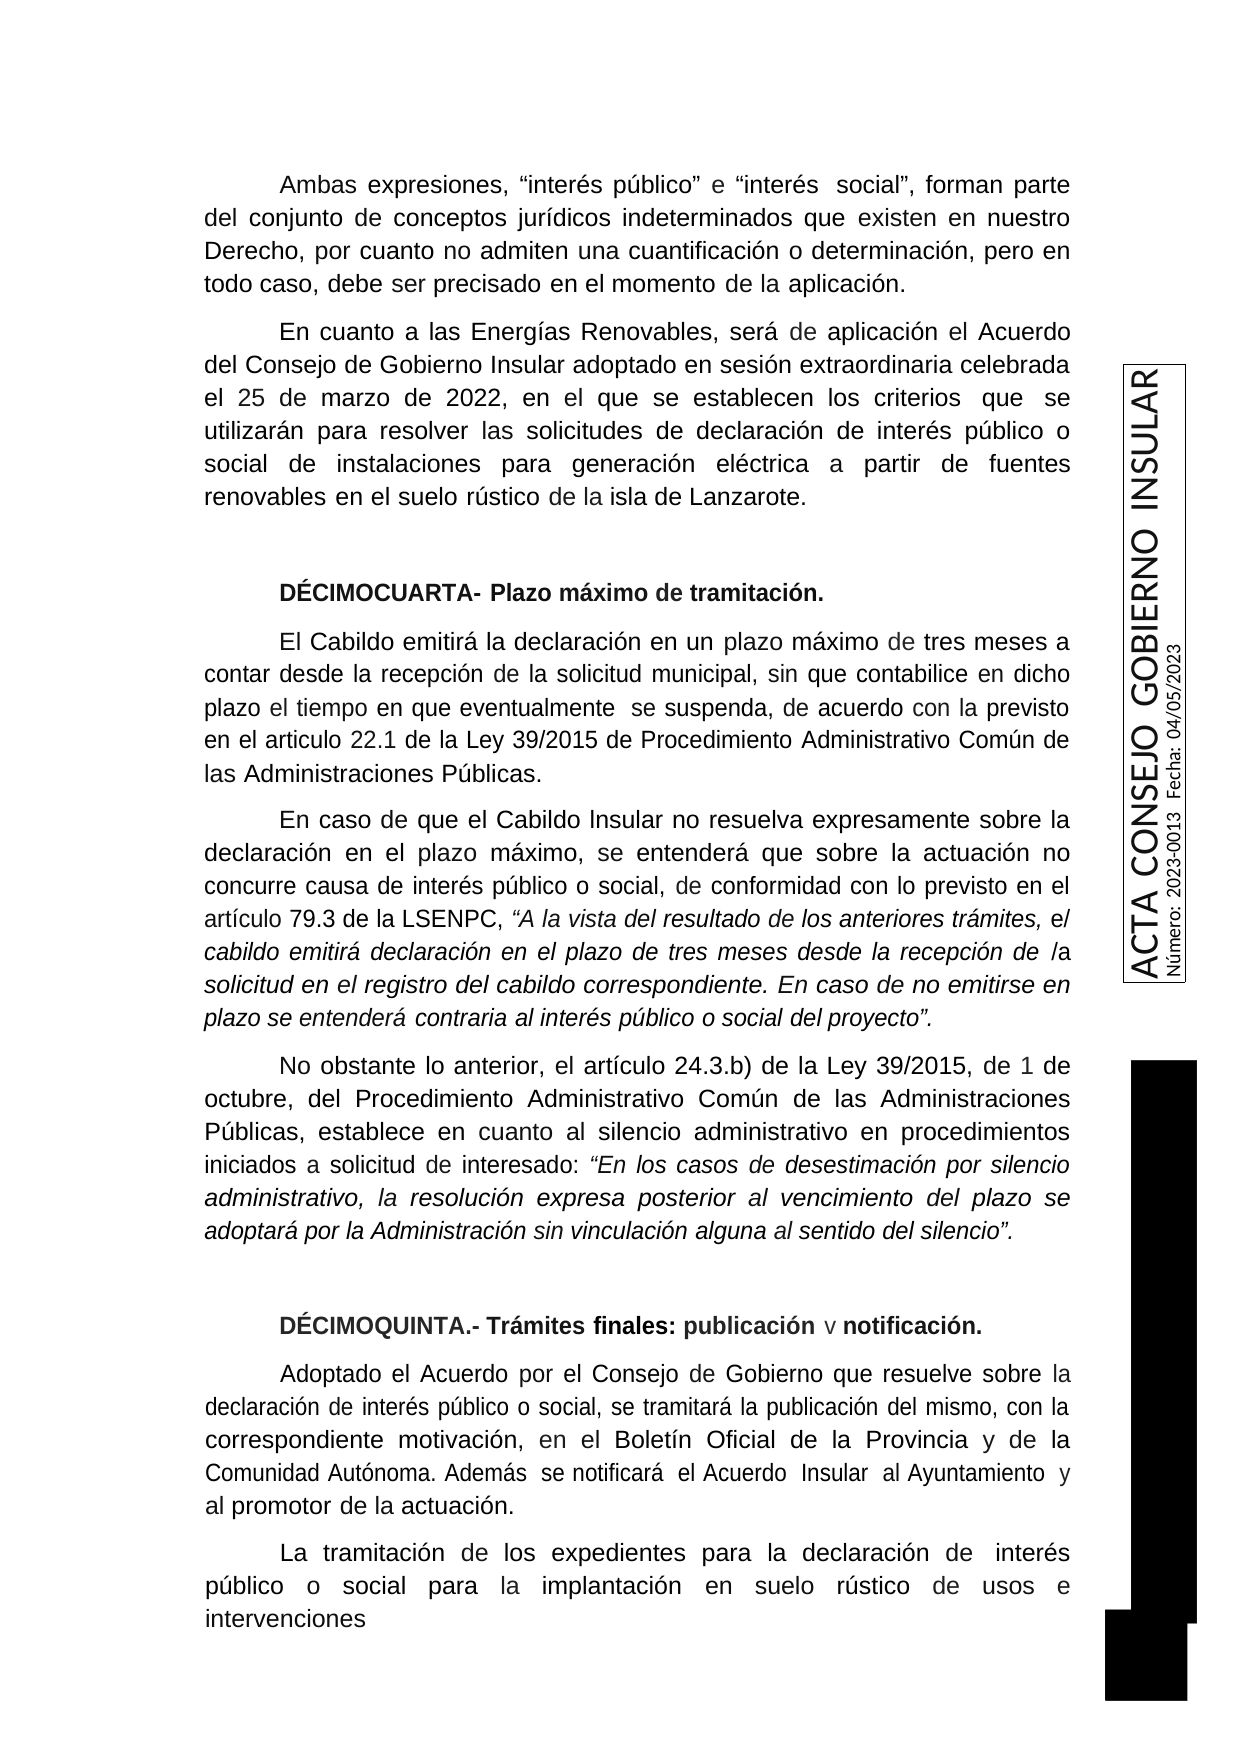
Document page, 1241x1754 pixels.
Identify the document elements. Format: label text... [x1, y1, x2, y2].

text Adoptado el Acuerdo por el Consejo de Gobierno que resuelve sobre la declaración de interés público o social, se tramitará la publicación del mismo, con la correspondiente motivación, en el Boletín Oficial de la Provincia y de la Comunidad Autónoma. Además se notificará el Acuerdo Insular al Ayuntamiento y al promotor de la actuación. [205, 1359, 1071, 1520]
text Ambas expresiones, “interés público” e “interés social”, forman parte del conjunto de conceptos jurídicos indeterminados que existen en nuestro Derecho, por cuanto no admiten una cuantificación o determinación, pero en todo caso, debe ser precisado en el momento de la aplicación. [204, 170, 1071, 298]
text No obstante lo anterior, el artículo 24.3.b) de la Ley 39/2015, de 1 de octubre, del Procedimiento Administrativo Común de las Administraciones Públicas, establece en cuanto al silencio administrativo en procedimientos iniciados a solicitud de interesado: “En los casos de desestimación por silencio administrativo, la resolución expresa posterior al vencimiento del plazo se adoptará por la Administración sin vinculación alguna al sentido del silencio”. [204, 1051, 1071, 1245]
subtitle DÉCIMOCUARTA- Plazo máximo de tramitación. [279, 578, 1123, 607]
picture [1104, 1059, 1198, 1701]
subtitle [1186, 578, 1223, 607]
text Número: 2023-0013 Fecha: 04/05/2023 [1162, 368, 1183, 982]
subtitle DÉCIMOQUINTA.- Trámites finales: publicación v notificación. [279, 1311, 1104, 1340]
text En caso de que el Cabildo lnsular no resuelva expresamente sobre la declaración en el plazo máximo, se entenderá que sobre la actuación no concurre causa de interés público o social, de conformidad con lo previsto en el artículo 79.3 de la LSENPC, “A la vista del resultado de los anteriores trámites, e/ cabildo emitirá declaración en el plazo de tres meses desde la recepción de /a solicitud en el registro del cabildo correspondiente. En caso de no emitirse en plazo se entenderá contraria al interés público o social del proyecto”. [204, 805, 1071, 1032]
text El Cabildo emitirá la declaración en un plazo máximo de tres meses a contar desde la recepción de la solicitud municipal, sin que contabilice en dicho plazo el tiempo en que eventualmente se suspenda, de acuerdo con la previsto en el articulo 22.1 de la Ley 39/2015 de Procedimiento Administrativo Común de las Administraciones Públicas. [204, 626, 1070, 787]
text ACTA CONSEJO GOBIERNO INSULAR [1124, 366, 1162, 982]
text La tramitación de los expedientes para la declaración de interés público o social para la implantación en suelo rústico de usos e intervenciones [205, 1538, 1071, 1632]
text En cuanto a las Energías Renovables, será de aplicación el Acuerdo del Consejo de Gobierno Insular adoptado en sesión extraordinaria celebrada el 25 de marzo de 2022, en el que se establecen los criterios que se utilizarán para resolver las solicitudes de declaración de interés público o social de instalaciones para generación eléctrica a partir de fuentes renovables en el suelo rústico de la isla de Lanzarote. [204, 317, 1071, 511]
